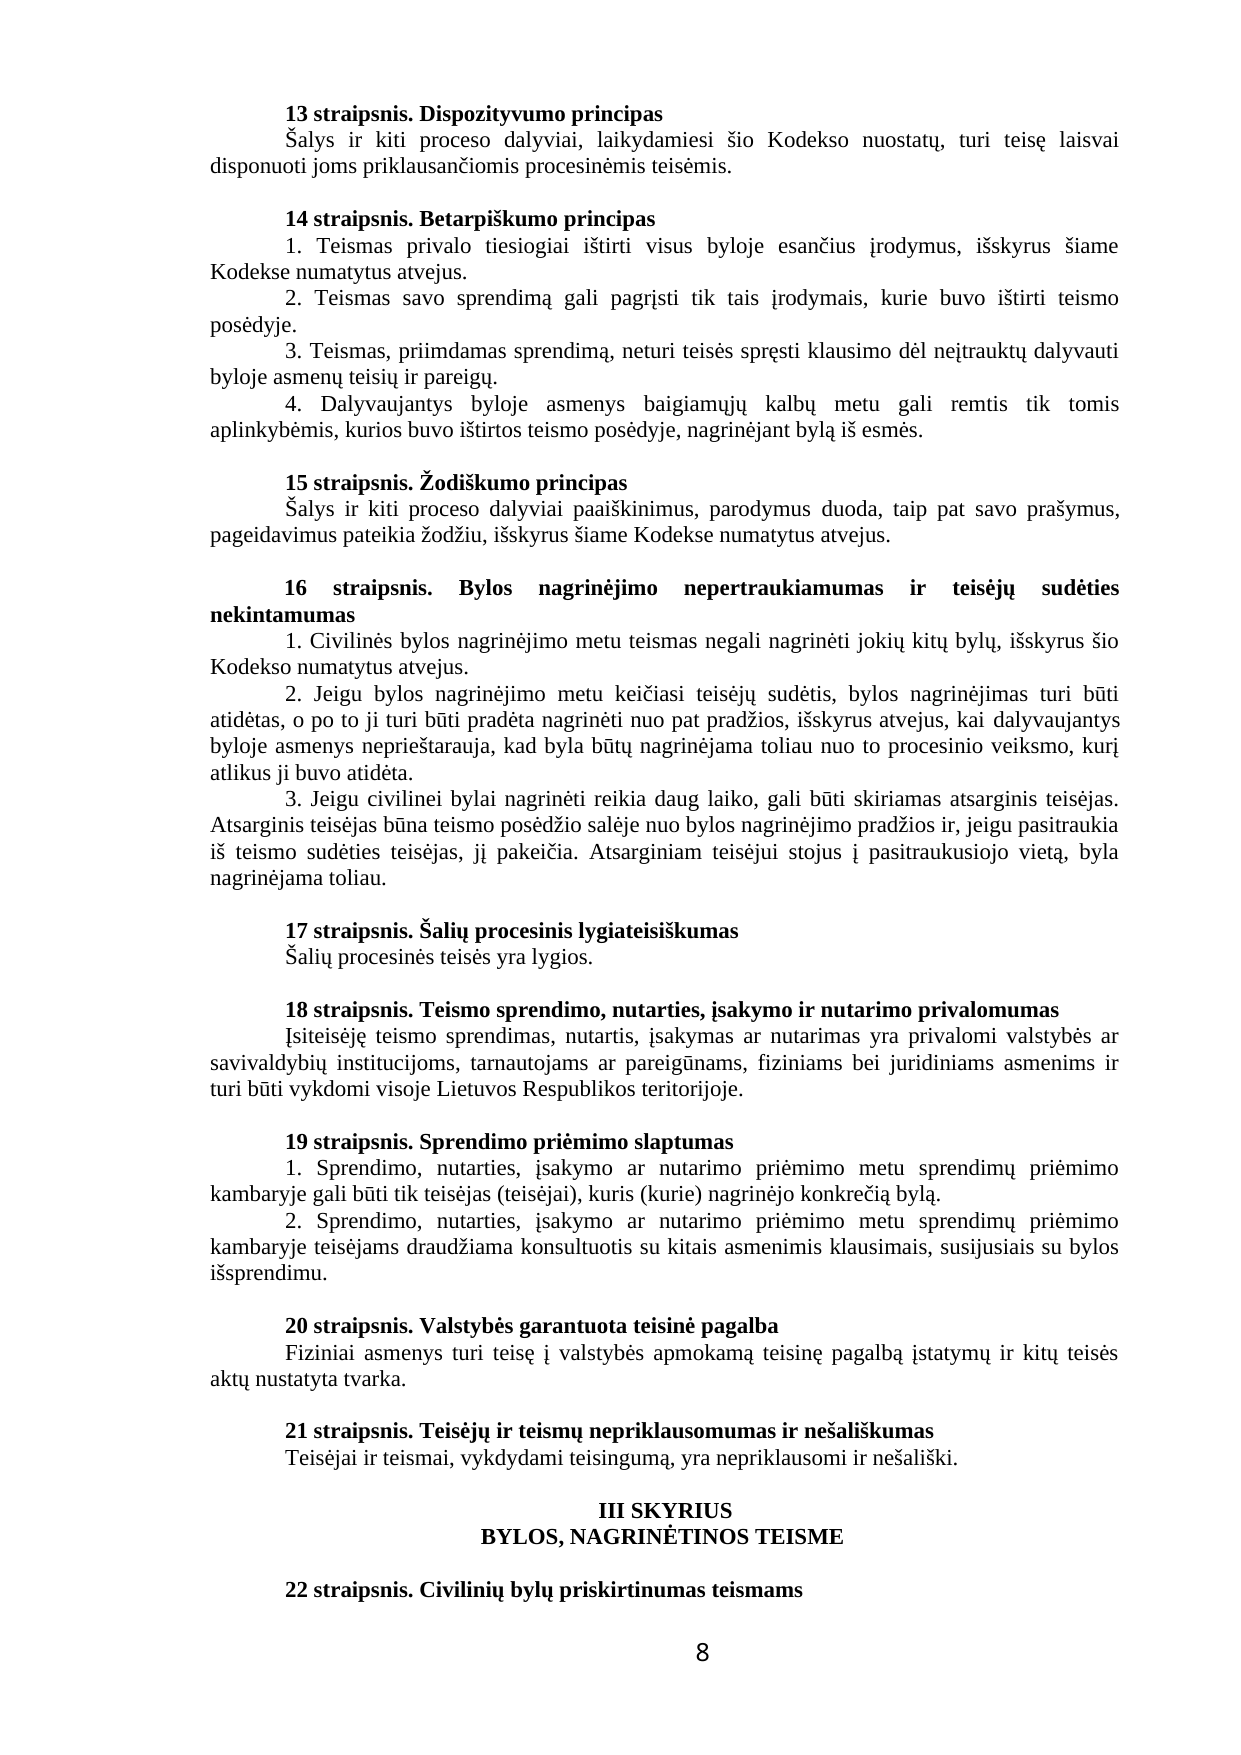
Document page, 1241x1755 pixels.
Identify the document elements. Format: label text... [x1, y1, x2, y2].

text 13 straipsnis. Dispozityvumo principas [210, 100, 1120, 126]
text 21 straipsnis. Teisėjų ir teismų nepriklausomumas ir nešališkumas [210, 1418, 1120, 1444]
text 20 straipsnis. Valstybės garantuota teisinė pagalba [210, 1312, 1120, 1338]
text 2. Teismas savo sprendimą gali pagrįsti tik tais įrodymais, kurie buvo ištirti teismo posėdyje. [210, 284, 1120, 337]
text 19 straipsnis. Sprendimo priėmimo slaptumas [210, 1128, 1120, 1154]
text Įsiteisėję teismo sprendimas, nutartis, įsakymas ar nutarimas yra privalomi valstybės ar savivaldybių institucijoms, tarnautojams ar pareigūnams, fiziniams bei juridiniams asmenims ir turi būti vykdomi visoje Lietuvos Respublikos teritorijoje. [210, 1022, 1120, 1101]
text 17 straipsnis. Šalių procesinis lygiateisiškumas [210, 917, 1120, 943]
text 2. Sprendimo, nutarties, įsakymo ar nutarimo priėmimo metu sprendimų priėmimo kambaryje teisėjams draudžiama konsultuotis su kitais asmenimis klausimais, susijusiais su bylos išsprendimu. [210, 1207, 1120, 1286]
text 3. Jeigu civilinei bylai nagrinėti reikia daug laiko, gali būti skiriamas atsarginis teisėjas. Atsarginis teisėjas būna teismo posėdžio salėje nuo bylos nagrinėjimo pradžios ir, jeigu pasitraukia iš teismo sudėties teisėjas, jį pakeičia. Atsarginiam teisėjui stojus į pasitraukusiojo vietą, byla nagrinėjama toliau. [210, 785, 1120, 891]
text Šalys ir kiti proceso dalyviai paaiškinimus, parodymus duoda, taip pat savo prašymus, pageidavimus pateikia žodžiu, išskyrus šiame Kodekse numatytus atvejus. [210, 495, 1120, 548]
text 1. Sprendimo, nutarties, įsakymo ar nutarimo priėmimo metu sprendimų priėmimo kambaryje gali būti tik teisėjas (teisėjai), kuris (kurie) nagrinėjo konkrečią bylą. [210, 1154, 1120, 1207]
text 3. Teismas, priimdamas sprendimą, neturi teisės spręsti klausimo dėl neįtrauktų dalyvauti byloje asmenų teisių ir pareigų. [210, 337, 1120, 390]
text 15 straipsnis. Žodiškumo principas [210, 469, 1120, 495]
text 14 straipsnis. Betarpiškumo principas [210, 205, 1120, 232]
subtitle Bylos, NAgrinėtinos teisme [210, 1523, 1120, 1549]
text 22 straipsnis. Civilinių bylų priskirtinumas teismams [210, 1576, 1120, 1602]
text 2. Jeigu bylos nagrinėjimo metu keičiasi teisėjų sudėtis, bylos nagrinėjimas turi būti atidėtas, o po to ji turi būti pradėta nagrinėti nuo pat pradžios, išskyrus atvejus, kai dalyvaujantys byloje asmenys neprieštarauja, kad byla būtų nagrinėjama toliau nuo to procesinio veiksmo, kurį atlikus ji buvo atidėta. [210, 680, 1120, 785]
text 18 straipsnis. Teismo sprendimo, nutarties, įsakymo ir nutarimo privalomumas [285, 996, 1120, 1022]
text Šalių procesinės teisės yra lygios. [210, 943, 1120, 969]
subtitle III SKYRIUS [210, 1497, 1120, 1523]
text 1. Teismas privalo tiesiogiai ištirti visus byloje esančius įrodymus, išskyrus šiame Kodekse numatytus atvejus. [210, 232, 1120, 284]
text 4. Dalyvaujantys byloje asmenys baigiamųjų kalbų metu gali remtis tik tomis aplinkybėmis, kurios buvo ištirtos teismo posėdyje, nagrinėjant bylą iš esmės. [210, 390, 1120, 442]
text Fiziniai asmenys turi teisę į valstybės apmokamą teisinę pagalbą įstatymų ir kitų teisės aktų nustatyta tvarka. [210, 1338, 1120, 1391]
text Šalys ir kiti proceso dalyviai, laikydamiesi šio Kodekso nuostatų, turi teisę laisvai disponuoti joms priklausančiomis procesinėmis teisėmis. [210, 126, 1120, 179]
text Teisėjai ir teismai, vykdydami teisingumą, yra nepriklausomi ir nešališki. [210, 1444, 1120, 1470]
text 16 straipsnis. Bylos nagrinėjimo nepertraukiamumas ir teisėjų sudėties nekintamumas [210, 574, 1120, 627]
text 1. Civilinės bylos nagrinėjimo metu teismas negali nagrinėti jokių kitų bylų, išskyrus šio Kodekso numatytus atvejus. [210, 627, 1120, 680]
